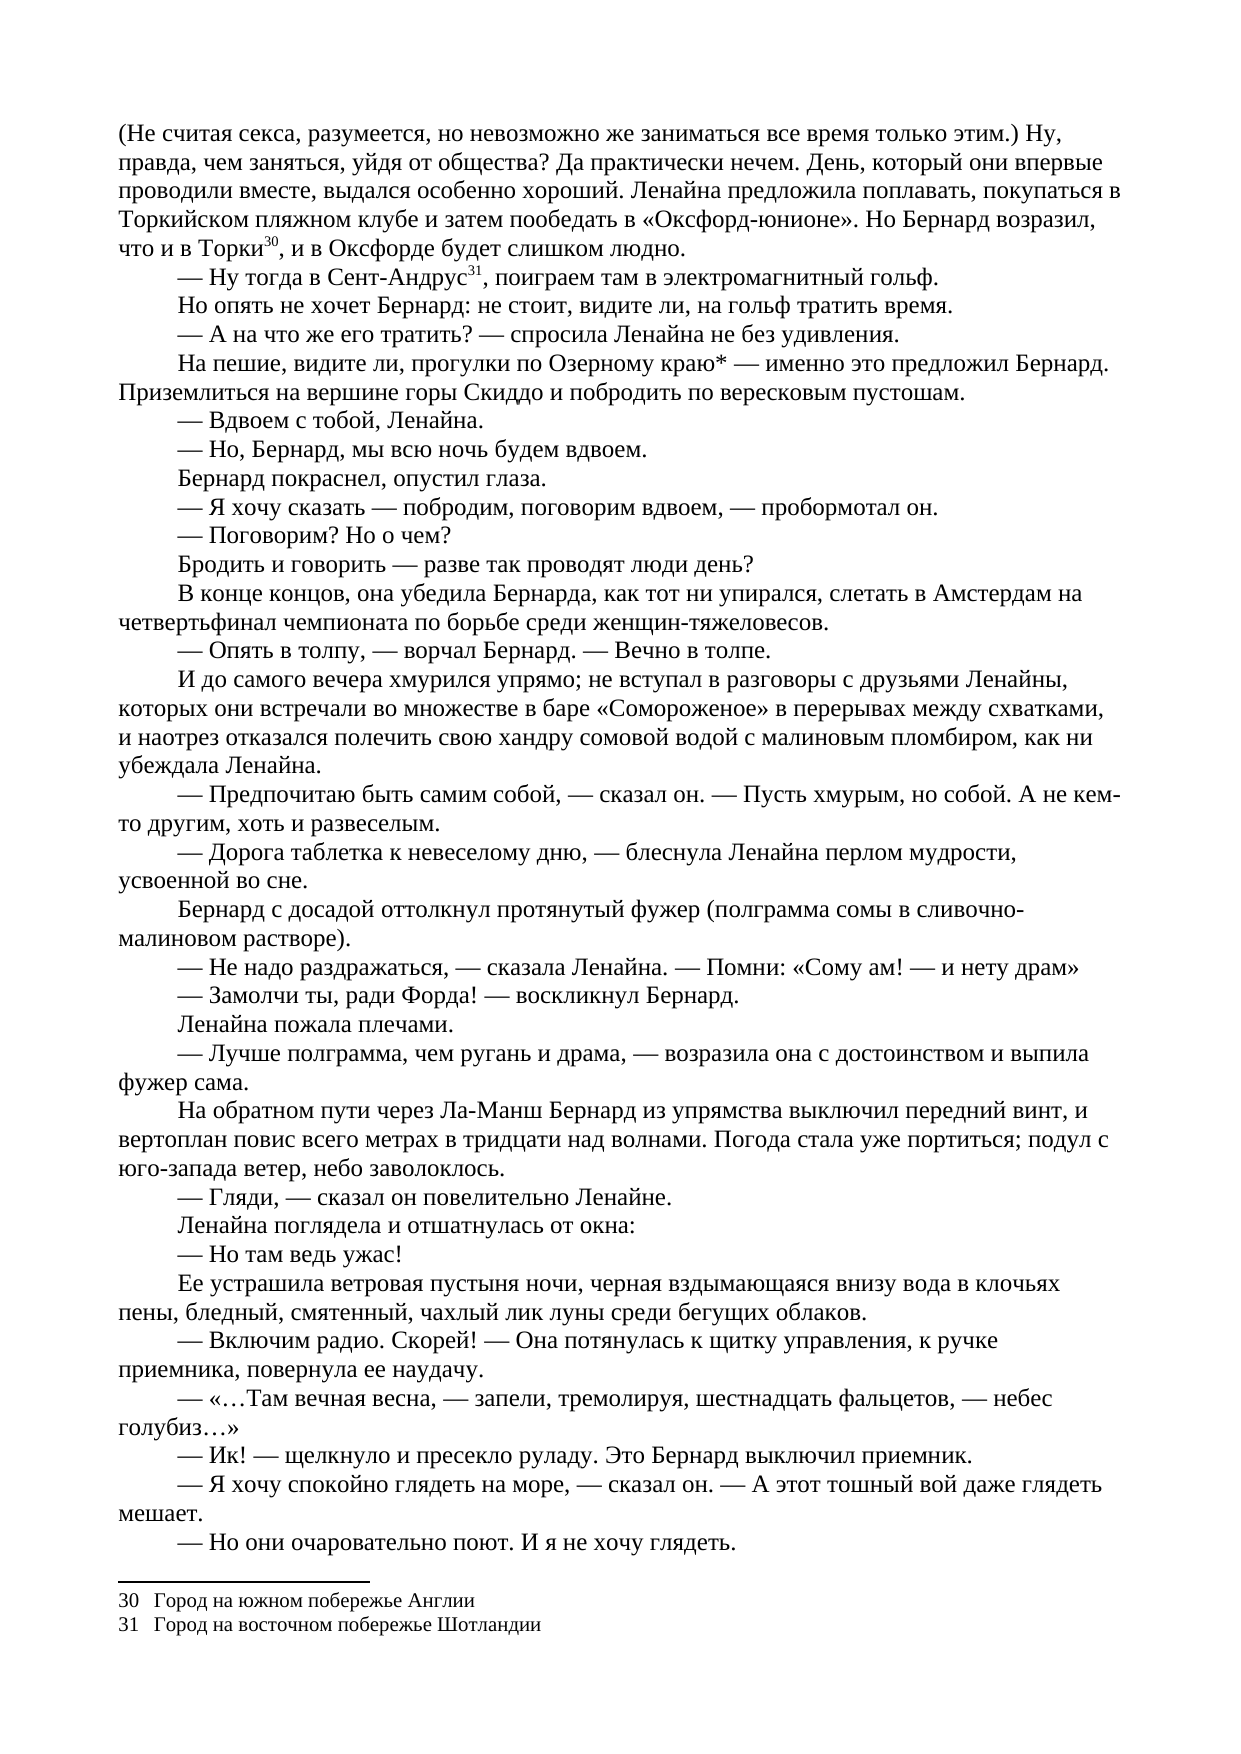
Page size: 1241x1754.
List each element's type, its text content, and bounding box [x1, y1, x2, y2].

text — Но, Бернард, мы всю ночь будем вдвоем. [118, 434, 1122, 463]
text — Дорога таблетка к невеселому дню, — блеснула Ленайна перлом мудрости, усвоенной во сне. [118, 837, 1122, 894]
text — Ик! — щелкнуло и пресекло руладу. Это Бернард выключил приемник. [118, 1441, 1122, 1469]
text — Лучше полграмма, чем ругань и драма, — возразила она с достоинством и выпила фужер сама. [118, 1038, 1122, 1096]
text — Вдвоем с тобой, Ленайна. [118, 406, 1122, 434]
text — Но они очаровательно поют. И я не хочу глядеть. [118, 1527, 1122, 1556]
text — Предпочитаю быть самим собой, — сказал он. — Пусть хмурым, но собой. А не кем-то другим, хоть и развеселым. [118, 779, 1122, 837]
text Бернард с досадой оттолкнул протянутый фужер (полграмма сомы в сливочно-малиновом растворе). [118, 894, 1122, 952]
text Ее устрашила ветровая пустыня ночи, черная вздымающаяся внизу вода в клочьях пены, бледный, смятенный, чахлый лик луны среди бегущих облаков. [118, 1268, 1122, 1326]
text Бернард покраснел, опустил глаза. [118, 463, 1122, 492]
text — Но там ведь ужас! [118, 1239, 1122, 1268]
text Ленайна поглядела и отшатнулась от окна: [118, 1211, 1122, 1239]
text На обратном пути через Ла-Манш Бернард из упрямства выключил передний винт, и вертоплан повис всего метрах в тридцати над волнами. Погода стала уже портиться; подул с юго-запада ветер, небо заволоклось. [118, 1096, 1122, 1182]
text — Не надо раздражаться, — сказала Ленайна. — Помни: «Сому ам! — и нету драм» [118, 952, 1122, 981]
text — А на что же его тратить? — спросила Ленайна не без удивления. [118, 319, 1122, 348]
text — Гляди, — сказал он повелительно Ленайне. [118, 1182, 1122, 1211]
text Ленайна пожала плечами. [118, 1009, 1122, 1038]
text Бродить и говорить — разве так проводят люди день? [118, 549, 1122, 578]
text — Поговорим? Но о чем? [118, 521, 1122, 549]
text (Не считая секса, разумеется, но невозможно же заниматься все время только этим.) Ну, правда, чем заняться, уйдя от общества? Да практически нечем. День, который они впервые проводили вместе, выдался особенно хороший. Ленайна предложила поплавать, покупаться в Торкийском пляжном клубе и затем пообедать в «Оксфорд-юнионе». Но Бернард возразил, что и в Торки, и в Оксфорде будет слишком людно. [118, 118, 1122, 262]
text Но опять не хочет Бернард: не стоит, видите ли, на гольф тратить время. [118, 291, 1122, 319]
text — Опять в толпу, — ворчал Бернард. — Вечно в толпе. [118, 636, 1122, 664]
text — «…Там вечная весна, — запели, тремолируя, шестнадцать фальцетов, — небес голубиз…» [118, 1383, 1122, 1441]
text — Я хочу спокойно глядеть на море, — сказал он. — А этот тошный вой даже глядеть мешает. [118, 1469, 1122, 1527]
text Город на южном побережье Англии [118, 1588, 1122, 1612]
text Город на восточном побережье Шотландии [118, 1612, 1122, 1636]
text — Замолчи ты, ради Форда! — воскликнул Бернард. [118, 981, 1122, 1009]
text На пешие, видите ли, прогулки по Озерному краю* — именно это предложил Бернард. Приземлиться на вершине горы Скиддо и побродить по вересковым пустошам. [118, 348, 1122, 406]
text И до самого вечера хмурился упрямо; не вступал в разговоры с друзьями Ленайны, которых они встречали во множестве в баре «Сомороженое» в перерывах между схватками, и наотрез отказался полечить свою хандру сомовой водой с малиновым пломбиром, как ни убеждала Ленайна. [118, 664, 1122, 779]
text — Включим радио. Скорей! — Она потянулась к щитку управления, к ручке приемника, повернула ее наудачу. [118, 1326, 1122, 1383]
text — Я хочу сказать — побродим, поговорим вдвоем, — пробормотал он. [118, 492, 1122, 521]
text В конце концов, она убедила Бернарда, как тот ни упирался, слетать в Амстердам на четвертьфинал чемпионата по борьбе среди женщин-тяжеловесов. [118, 578, 1122, 636]
text — Ну тогда в Сент-Андрус, поиграем там в электромагнитный гольф. [118, 262, 1122, 291]
